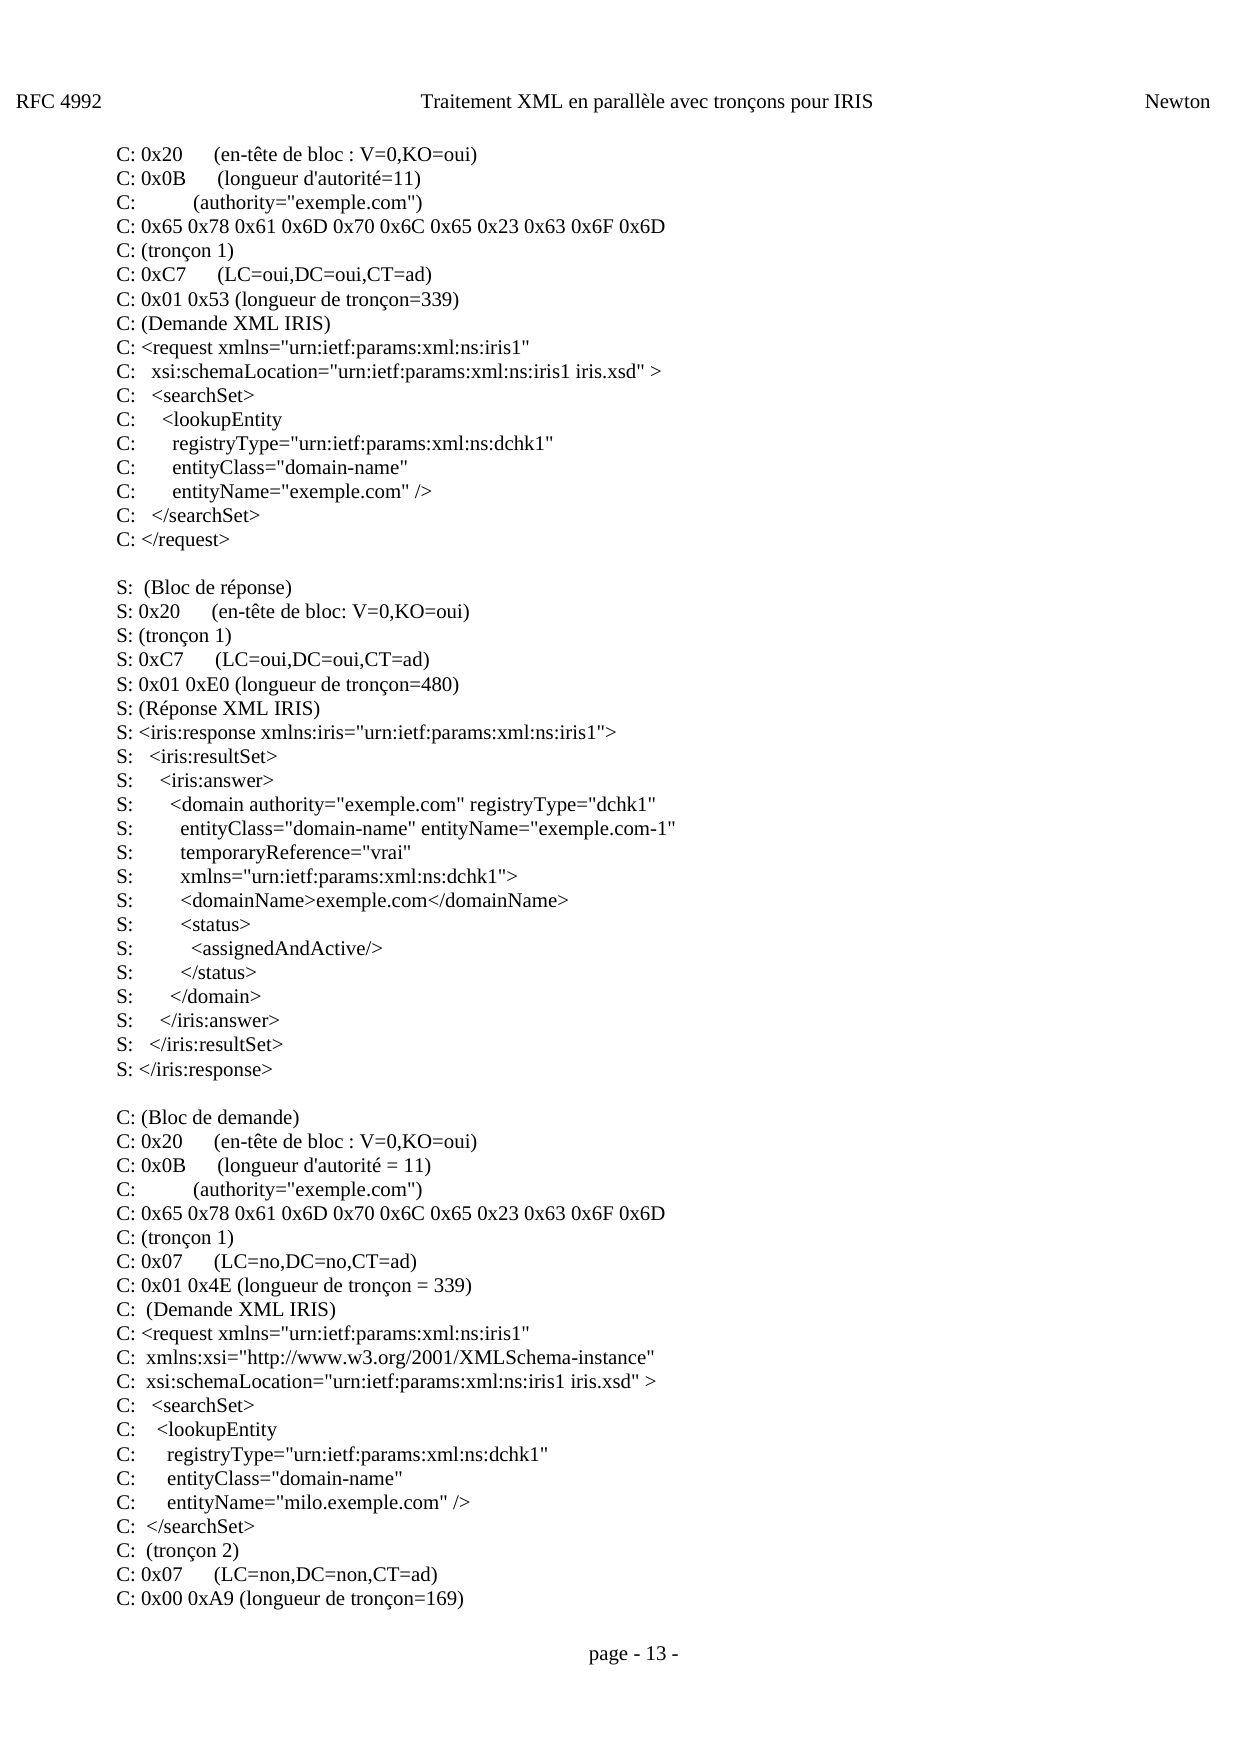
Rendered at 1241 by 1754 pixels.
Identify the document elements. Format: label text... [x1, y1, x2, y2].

text C: 0x01 0x4E (longueur de tronçon = 339) [116, 1273, 1151, 1297]
text C: 0x0B (longueur d'autorité = 11) [116, 1153, 1151, 1177]
text C: 0x07 (LC=no,DC=no,CT=ad) [116, 1249, 1151, 1273]
text C: 0x0B (longueur d'autorité=11) [116, 166, 1151, 190]
text C: 0x20 (en-tête de bloc : V=0,KO=oui) [116, 1129, 1151, 1153]
text C: 0x65 0x78 0x61 0x6D 0x70 0x6C 0x65 0x23 0x63 0x6F 0x6D [116, 1201, 1151, 1225]
text S: </iris:response> [116, 1056, 1151, 1081]
text C: (authority="exemple.com") [116, 190, 1151, 214]
text C: (authority="exemple.com") [116, 1177, 1151, 1201]
text C: entityClass="domain-name" [116, 455, 1151, 479]
text S: <iris:response xmlns:iris="urn:ietf:params:xml:ns:iris1"> [116, 719, 1151, 744]
text S: 0x20 (en-tête de bloc: V=0,KO=oui) [116, 599, 1151, 623]
text C: <lookupEntity [116, 1417, 1151, 1441]
text C: (tronçon 1) [116, 1225, 1151, 1249]
text C: </searchSet> [116, 503, 1151, 527]
text C: 0x01 0x53 (longueur de tronçon=339) [116, 286, 1151, 311]
text C: <searchSet> [116, 1393, 1151, 1417]
text C: (tronçon 2) [116, 1538, 1151, 1562]
text S: <status> [116, 912, 1151, 936]
text S: entityClass="domain-name" entityName="exemple.com-1" [116, 816, 1151, 840]
text C: xsi:schemaLocation="urn:ietf:params:xml:ns:iris1 iris.xsd" > [116, 1369, 1151, 1393]
text S: <assignedAndActive/> [116, 936, 1151, 960]
text C: 0xC7 (LC=oui,DC=oui,CT=ad) [116, 262, 1151, 286]
text C: entityName="exemple.com" /> [116, 479, 1151, 503]
text C: <searchSet> [116, 383, 1151, 407]
text C: registryType="urn:ietf:params:xml:ns:dchk1" [116, 431, 1151, 455]
text S: <domain authority="exemple.com" registryType="dchk1" [116, 792, 1151, 816]
text C: <request xmlns="urn:ietf:params:xml:ns:iris1" [116, 1321, 1151, 1345]
text C: 0x07 (LC=non,DC=non,CT=ad) [116, 1562, 1151, 1586]
text C: (tronçon 1) [116, 238, 1151, 262]
text S: </domain> [116, 984, 1151, 1008]
text C: entityClass="domain-name" [116, 1466, 1151, 1489]
text C: 0x65 0x78 0x61 0x6D 0x70 0x6C 0x65 0x23 0x63 0x6F 0x6D [116, 214, 1151, 238]
text S: 0x01 0xE0 (longueur de tronçon=480) [116, 671, 1151, 696]
text S: 0xC7 (LC=oui,DC=oui,CT=ad) [116, 647, 1151, 671]
text C: xsi:schemaLocation="urn:ietf:params:xml:ns:iris1 iris.xsd" > [116, 359, 1151, 383]
text S: </iris:resultSet> [116, 1032, 1151, 1056]
text C: xmlns:xsi="http://www.w3.org/2001/XMLSchema-instance" [116, 1345, 1151, 1369]
text S: temporaryReference="vrai" [116, 840, 1151, 864]
text C: <lookupEntity [116, 407, 1151, 431]
text S: </status> [116, 960, 1151, 984]
text S: <iris:answer> [116, 768, 1151, 792]
text S: (Bloc de réponse) [116, 575, 1151, 599]
text C: </request> [116, 527, 1151, 551]
text C: 0x00 0xA9 (longueur de tronçon=169) [116, 1586, 1151, 1610]
text C: registryType="urn:ietf:params:xml:ns:dchk1" [116, 1441, 1151, 1466]
text C: entityName="milo.exemple.com" /> [116, 1489, 1151, 1514]
text C: (Demande XML IRIS) [116, 311, 1151, 334]
text S: </iris:answer> [116, 1008, 1151, 1032]
text C: (Bloc de demande) [116, 1104, 1151, 1129]
text C: <request xmlns="urn:ietf:params:xml:ns:iris1" [116, 334, 1151, 359]
text S: (Réponse XML IRIS) [116, 696, 1151, 719]
text C: </searchSet> [116, 1514, 1151, 1538]
text S: (tronçon 1) [116, 623, 1151, 647]
text C: (Demande XML IRIS) [116, 1297, 1151, 1321]
text S: xmlns="urn:ietf:params:xml:ns:dchk1"> [116, 864, 1151, 888]
text S: <domainName>exemple.com</domainName> [116, 888, 1151, 912]
text C: 0x20 (en-tête de bloc : V=0,KO=oui) [116, 142, 1151, 166]
text S: <iris:resultSet> [116, 744, 1151, 768]
